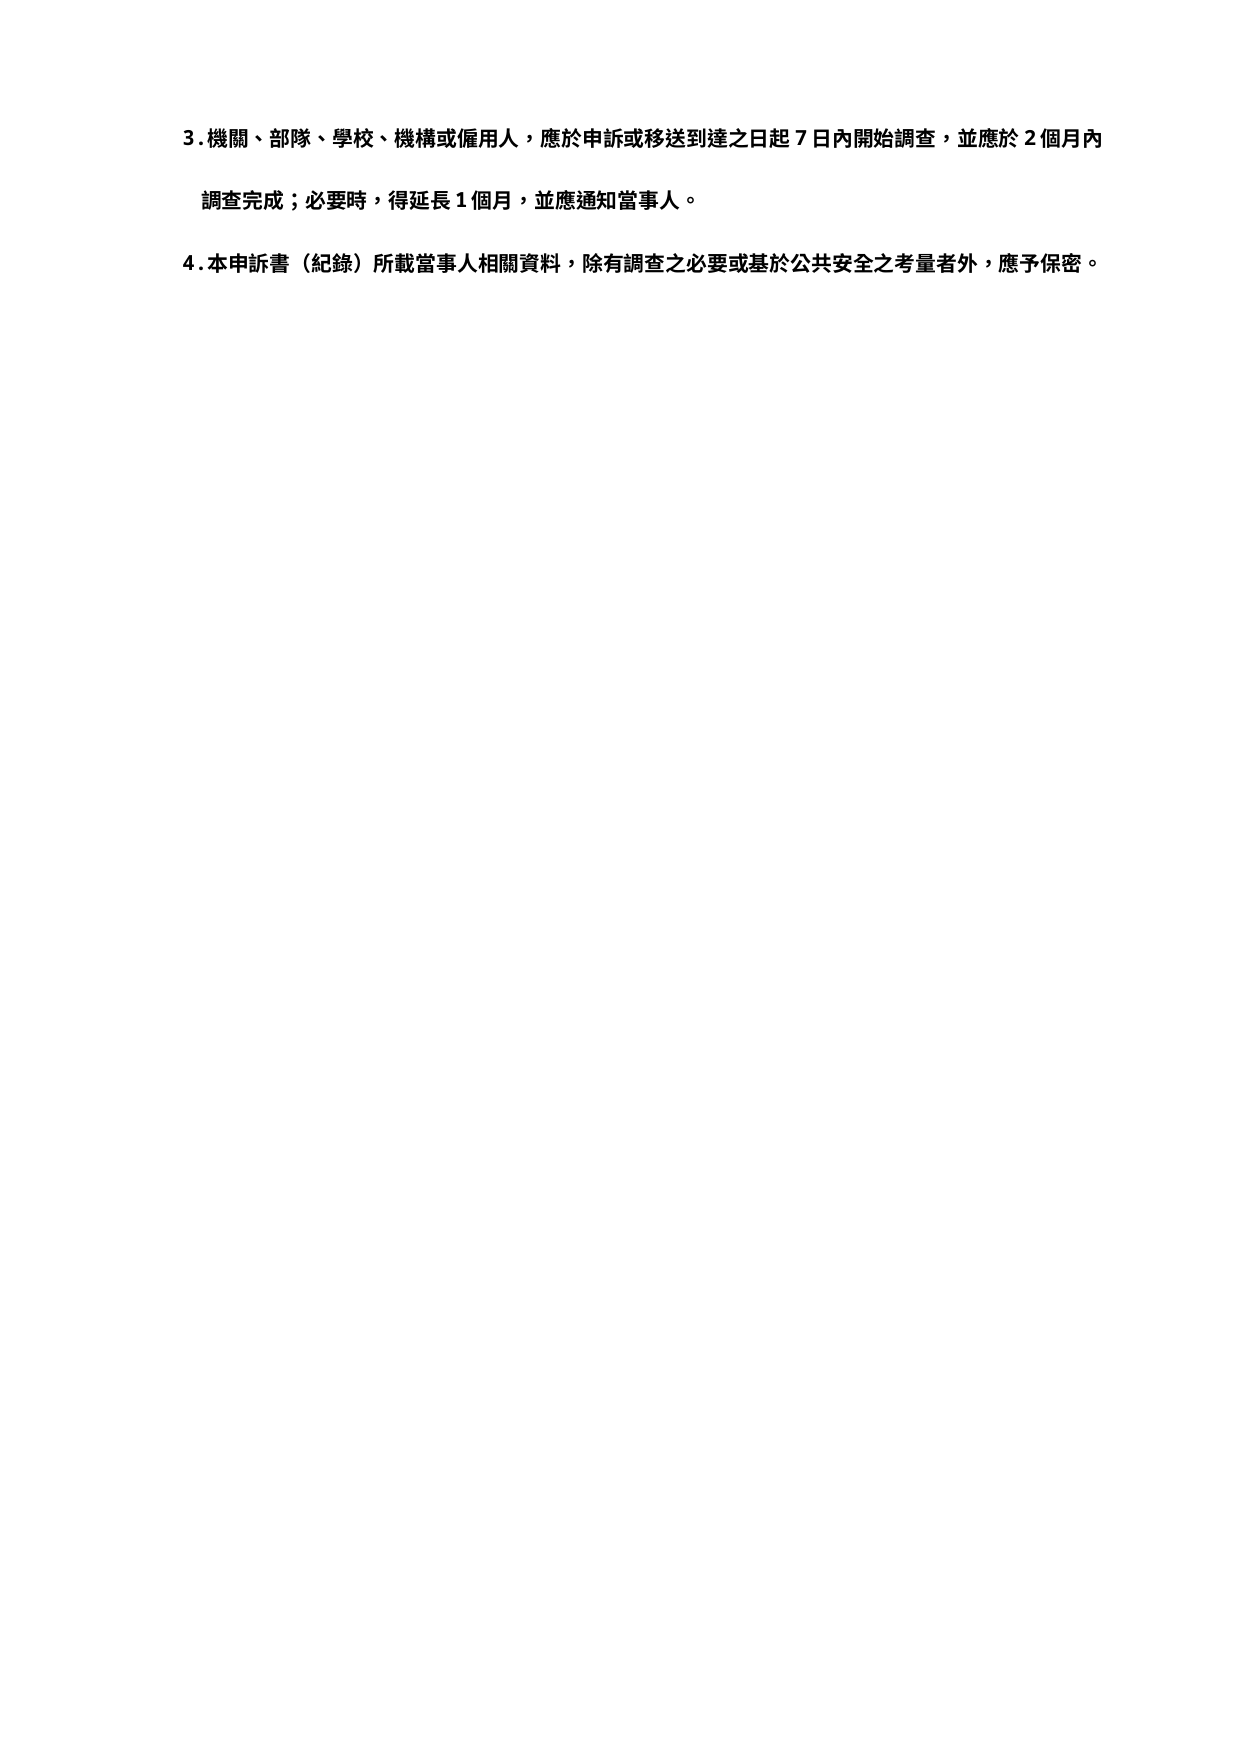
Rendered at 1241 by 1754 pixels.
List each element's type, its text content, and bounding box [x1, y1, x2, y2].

text 4.本申訴書（紀錄）所載當事人相關資料，除有調查之必要或基於公共安全之考量者外，應予保密。 [182, 221, 1122, 283]
text 3.機關、部隊、學校、機構或僱用人，應於申訴或移送到達之日起7日內開始調查，並應於2個月內調查完成；必要時，得延長1個月，並應通知當事人。 [182, 96, 1122, 221]
